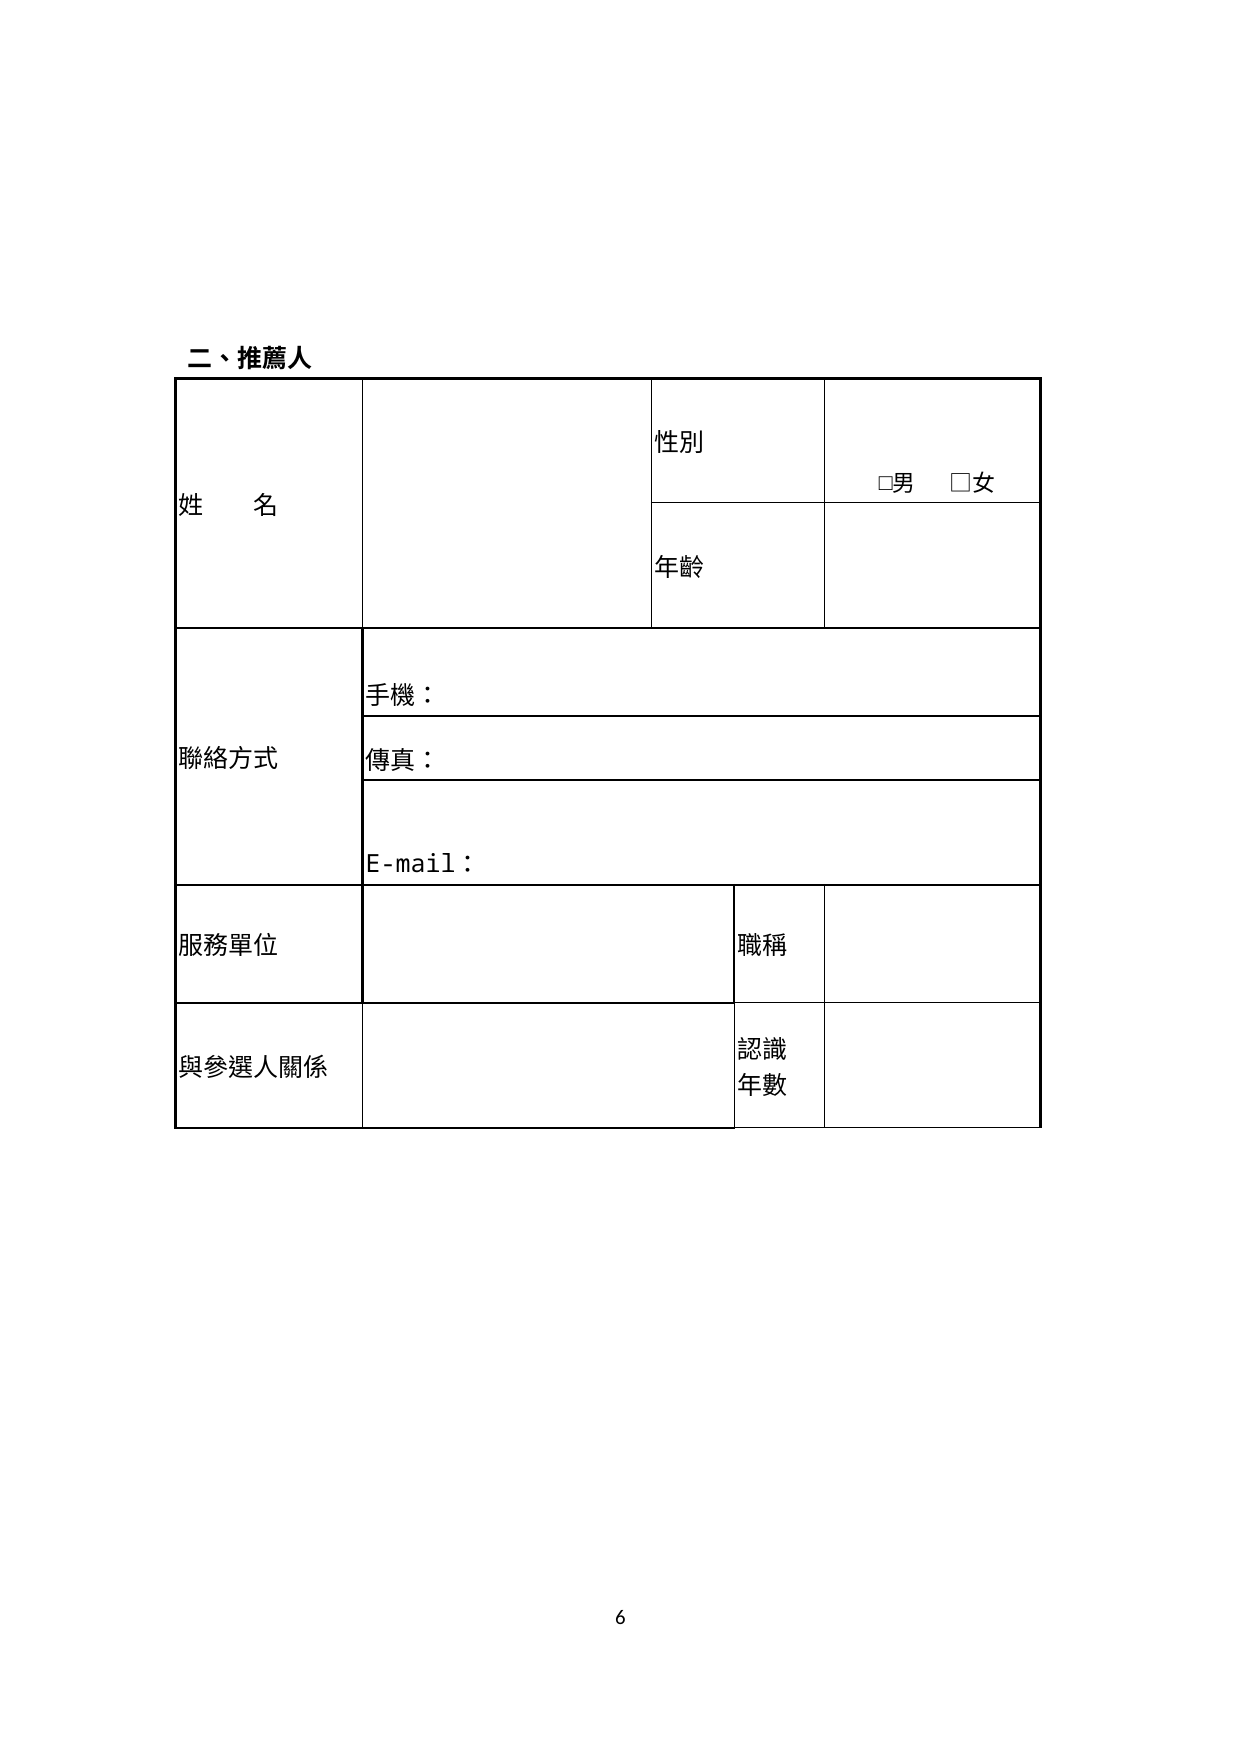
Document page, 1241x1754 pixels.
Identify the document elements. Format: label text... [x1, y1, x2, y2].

table_cell [825, 1003, 1039, 1127]
table_cell [825, 886, 1039, 1002]
table_cell 聯絡方式 [177, 629, 361, 884]
table_cell 手機： [364, 629, 1039, 714]
table_header 姓 名 [177, 380, 362, 627]
table_cell [825, 503, 1039, 627]
text 二、推薦人 [187, 314, 1053, 377]
table_cell E-mail： [364, 781, 1039, 884]
table_cell [364, 886, 733, 1002]
table_cell 服務單位 [177, 886, 361, 1002]
table_header 性別 [652, 380, 824, 502]
table_header □男 □女 [825, 380, 1039, 502]
table_cell 與參選人關係 [177, 1004, 362, 1127]
table_cell 年齡 [652, 503, 824, 627]
table_cell [363, 1004, 734, 1127]
table_cell 傳真： [364, 717, 1039, 779]
table_cell 職稱 [735, 886, 824, 1002]
table_cell 認識 年數 [735, 1003, 824, 1127]
table_header [363, 380, 651, 627]
